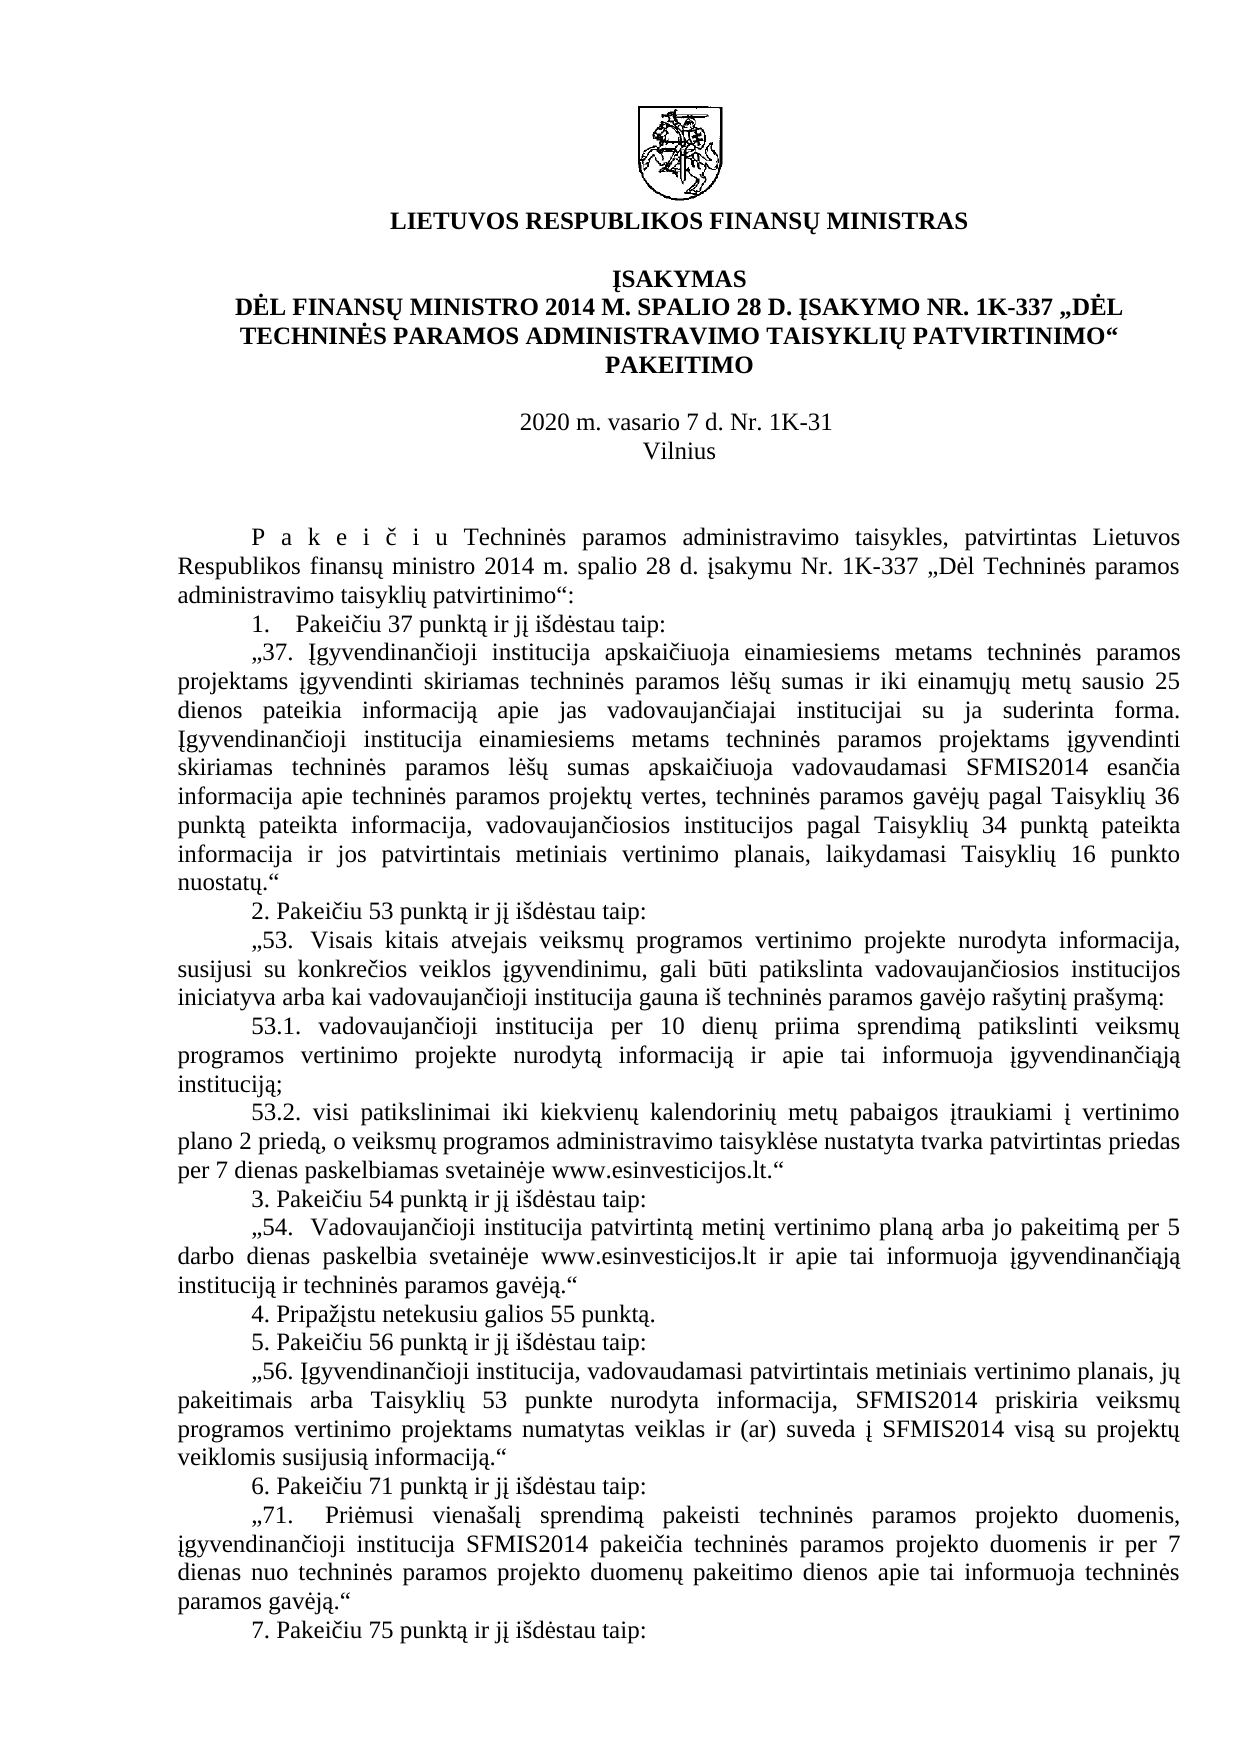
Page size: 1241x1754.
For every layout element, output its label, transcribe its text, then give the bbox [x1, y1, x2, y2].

text 2. Pakeičiu 53 punktą ir jį išdėstau taip: [177, 896, 1181, 925]
text 7. Pakeičiu 75 punktą ir jį išdėstau taip: [177, 1615, 1181, 1644]
text „54. Vadovaujančioji institucija patvirtintą metinį vertinimo planą arba jo pakeitimą per 5 darbo dienas paskelbia svetainėje www.esinvesticijos.lt ir apie tai informuoja įgyvendinančiąją instituciją ir techninės paramos gavėją.“ [177, 1212, 1181, 1299]
text 5. Pakeičiu 56 punktą ir jį išdėstau taip: [177, 1327, 1181, 1356]
text „53. Visais kitais atvejais veiksmų programos vertinimo projekte nurodyta informacija, susijusi su konkrečios veiklos įgyvendinimu, gali būti patikslinta vadovaujančiosios institucijos iniciatyva arba kai vadovaujančioji institucija gauna iš techninės paramos gavėjo rašytinį prašymą: [177, 925, 1181, 1011]
text 53.1. vadovaujančioji institucija per 10 dienų priima sprendimą patikslinti veiksmų programos vertinimo projekte nurodytą informaciją ir apie tai informuoja įgyvendinančiąją instituciją; [177, 1011, 1181, 1097]
text 4. Pripažįstu netekusiu galios 55 punktą. [177, 1299, 1181, 1327]
text 3. Pakeičiu 54 punktą ir jį išdėstau taip: [177, 1184, 1181, 1212]
text P a k e i č i u Techninės paramos administravimo taisykles, patvirtintas Lietuvos Respublikos finansų ministro 2014 m. spalio 28 d. įsakymu Nr. 1K-337 „Dėl Techninės paramos administravimo taisyklių patvirtinimo“: [177, 522, 1181, 609]
text LIETUVOS RESPUBLIKOS FINANSŲ MINISTRAS [177, 206, 1181, 235]
text „56. Įgyvendinančioji institucija, vadovaudamasi patvirtintais metiniais vertinimo planais, jų pakeitimais arba Taisyklių 53 punkte nurodyta informacija, SFMIS2014 priskiria veiksmų programos vertinimo projektams numatytas veiklas ir (ar) suveda į SFMIS2014 visą su projektų veiklomis susijusią informaciją.“ [177, 1356, 1181, 1471]
text 1. Pakeičiu 37 punktą ir jį išdėstau taip: [177, 609, 1181, 637]
text DĖL FINANSŲ MINISTRO 2014 M. SPALIO 28 D. ĮSAKYMO NR. 1K-337 „DĖL TECHNINĖS PARAMOS ADMINISTRAVIMO TAISYKLIŲ PATVIRTINIMO“ PAKEITIMO [177, 292, 1181, 379]
text Vilnius [177, 436, 1181, 465]
text „71. Priėmusi vienašalį sprendimą pakeisti techninės paramos projekto duomenis, įgyvendinančioji institucija SFMIS2014 pakeičia techninės paramos projekto duomenis ir per 7 dienas nuo techninės paramos projekto duomenų pakeitimo dienos apie tai informuoja techninės paramos gavėją.“ [177, 1500, 1181, 1615]
text 53.2. visi patikslinimai iki kiekvienų kalendorinių metų pabaigos įtraukiami į vertinimo plano 2 priedą, o veiksmų programos administravimo taisyklėse nustatyta tvarka patvirtintas priedas per 7 dienas paskelbiamas svetainėje www.esinvesticijos.lt.“ [177, 1097, 1181, 1184]
text „37. Įgyvendinančioji institucija apskaičiuoja einamiesiems metams techninės paramos projektams įgyvendinti skiriamas techninės paramos lėšų sumas ir iki einamųjų metų sausio 25 dienos pateikia informaciją apie jas vadovaujančiajai institucijai su ja suderinta forma. Įgyvendinančioji institucija einamiesiems metams techninės paramos projektams įgyvendinti skiriamas techninės paramos lėšų sumas apskaičiuoja vadovaudamasi SFMIS2014 esančia informacija apie techninės paramos projektų vertes, techninės paramos gavėjų pagal Taisyklių 36 punktą pateikta informacija, vadovaujančiosios institucijos pagal Taisyklių 34 punktą pateikta informacija ir jos patvirtintais metiniais vertinimo planais, laikydamasi Taisyklių 16 punkto nuostatų.“ [177, 637, 1181, 896]
text 6. Pakeičiu 71 punktą ir jį išdėstau taip: [177, 1471, 1181, 1500]
text ĮSAKYMAS [177, 264, 1181, 292]
text 2020 m. vasario 7 d. Nr. 1K-31 [177, 407, 1181, 436]
